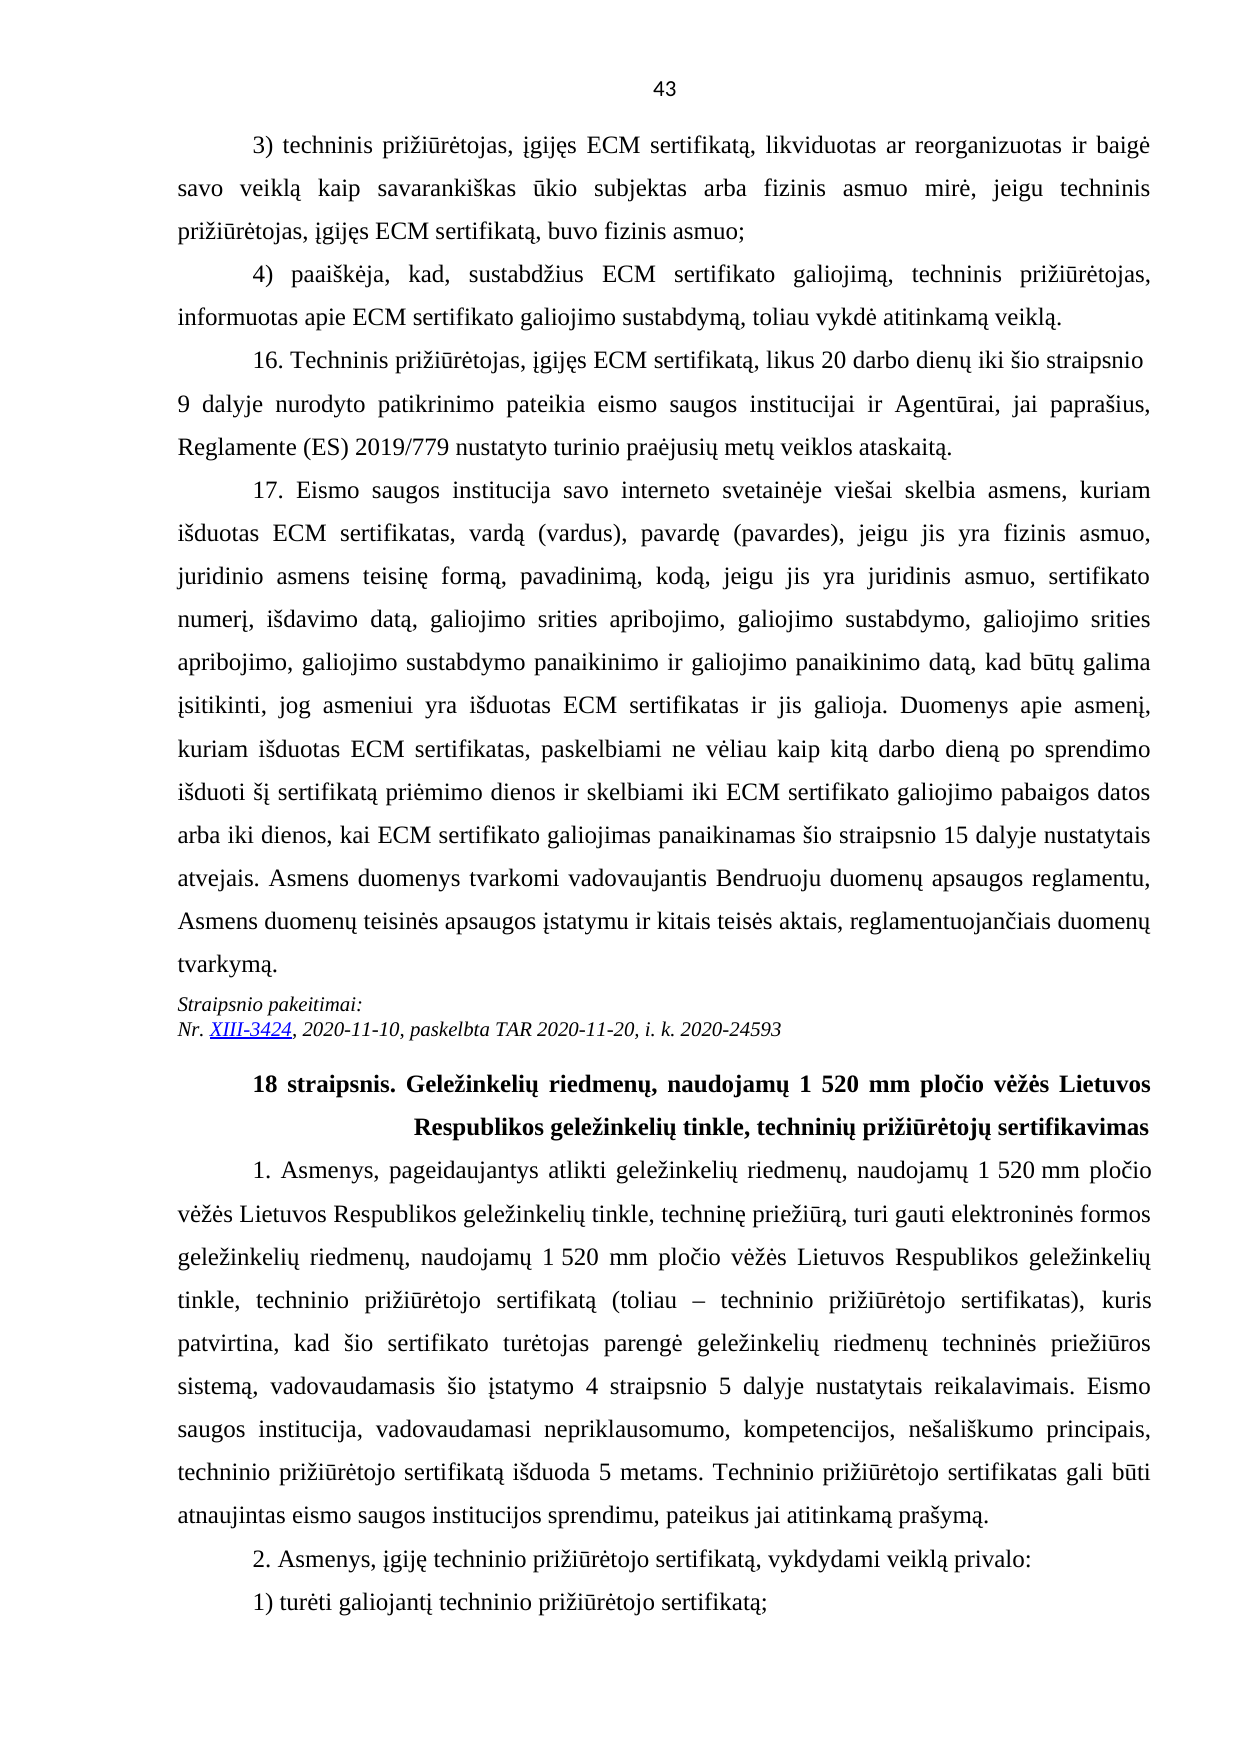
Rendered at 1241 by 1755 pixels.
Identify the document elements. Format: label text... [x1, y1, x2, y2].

text 1. Asmenys, pageidaujantys atlikti geležinkelių riedmenų, naudojamų 1 520 mm pločio vėžės Lietuvos Respublikos geležinkelių tinkle, techninę priežiūrą, turi gauti elektroninės formos geležinkelių riedmenų, naudojamų 1 520 mm pločio vėžės Lietuvos Respublikos geležinkelių tinkle, techninio prižiūrėtojo sertifikatą (toliau – techninio prižiūrėtojo sertifikatas), kuris patvirtina, kad šio sertifikato turėtojas parengė geležinkelių riedmenų techninės priežiūros sistemą, vadovaudamasis šio įstatymo 4 straipsnio 5 dalyje nustatytais reikalavimais. Eismo saugos institucija, vadovaudamasi nepriklausomumo, kompetencijos, nešališkumo principais, techninio prižiūrėtojo sertifikatą išduoda 5 metams. Techninio prižiūrėtojo sertifikatas gali būti atnaujintas eismo saugos institucijos sprendimu, pateikus jai atitinkamą prašymą. [177, 1156, 1152, 1529]
text Straipsnio pakeitimai: [177, 992, 1152, 1016]
text 3) techninis prižiūrėtojas, įgijęs ECM sertifikatą, likviduotas ar reorganizuotas ir baigė savo veiklą kaip savarankiškas ūkio subjektas arba fizinis asmuo mirė, jeigu techninis prižiūrėtojas, įgijęs ECM sertifikatą, buvo fizinis asmuo; [177, 130, 1152, 245]
text 1) turėti galiojantį techninio prižiūrėtojo sertifikatą; [177, 1587, 1152, 1616]
text 18 straipsnis. Geležinkelių riedmenų, naudojamų 1 520 mm pločio vėžės Lietuvos Respublikos geležinkelių tinkle, techninių prižiūrėtojų sertifikavimas [252, 1069, 1152, 1141]
text 16. Techninis prižiūrėtojas, įgijęs ECM sertifikatą, likus 20 darbo dienų iki šio straipsnio 9 dalyje nurodyto patikrinimo pateikia eismo saugos institucijai ir Agentūrai, jai paprašius, Reglamente (ES) 2019/779 nustatyto turinio praėjusių metų veiklos ataskaitą. [177, 346, 1152, 461]
text 4) paaiškėja, kad, sustabdžius ECM sertifikato galiojimą, techninis prižiūrėtojas, informuotas apie ECM sertifikato galiojimo sustabdymą, toliau vykdė atitinkamą veiklą. [177, 259, 1152, 331]
text 17. Eismo saugos institucija savo interneto svetainėje viešai skelbia asmens, kuriam išduotas ECM sertifikatas, vardą (vardus), pavardę (pavardes), jeigu jis yra fizinis asmuo, juridinio asmens teisinę formą, pavadinimą, kodą, jeigu jis yra juridinis asmuo, sertifikato numerį, išdavimo datą, galiojimo srities apribojimo, galiojimo sustabdymo, galiojimo srities apribojimo, galiojimo sustabdymo panaikinimo ir galiojimo panaikinimo datą, kad būtų galima įsitikinti, jog asmeniui yra išduotas ECM sertifikatas ir jis galioja. Duomenys apie asmenį, kuriam išduotas ECM sertifikatas, paskelbiami ne vėliau kaip kitą darbo dieną po sprendimo išduoti šį sertifikatą priėmimo dienos ir skelbiami iki ECM sertifikato galiojimo pabaigos datos arba iki dienos, kai ECM sertifikato galiojimas panaikinamas šio straipsnio 15 dalyje nustatytais atvejais. Asmens duomenys tvarkomi vadovaujantis Bendruoju duomenų apsaugos reglamentu, Asmens duomenų teisinės apsaugos įstatymu ir kitais teisės aktais, reglamentuojančiais duomenų tvarkymą. [177, 475, 1152, 978]
text Nr. XIII-3424, 2020-11-10, paskelbta TAR 2020-11-20, i. k. 2020-24593 [177, 1016, 1152, 1041]
text 2. Asmenys, įgiję techninio prižiūrėtojo sertifikatą, vykdydami veiklą privalo: [177, 1544, 1152, 1572]
